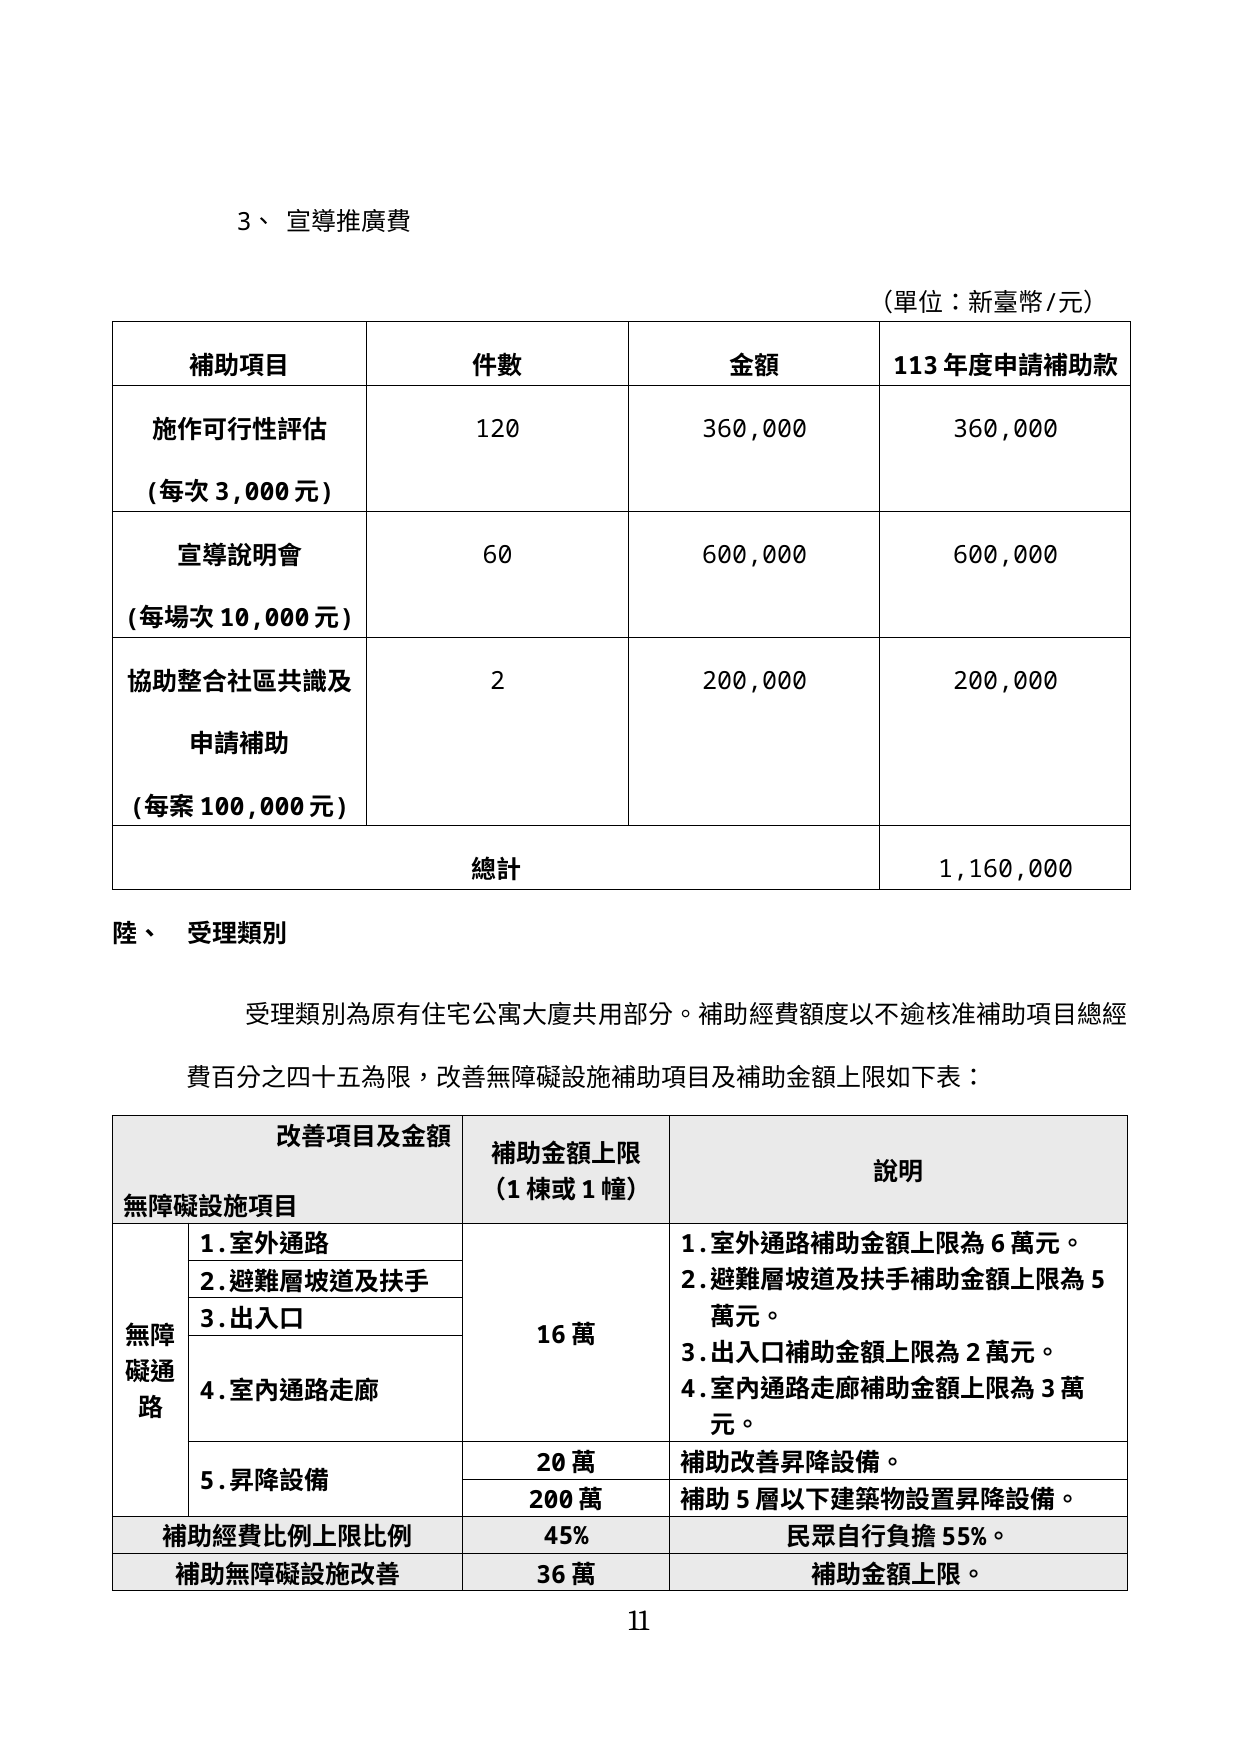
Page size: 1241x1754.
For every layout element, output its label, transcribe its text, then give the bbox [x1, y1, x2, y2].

table_cell 補助無障礙設施改善 [113, 1554, 462, 1590]
text （單位：新臺幣/元） [200, 259, 1117, 321]
table_cell 45% [463, 1517, 669, 1553]
table_cell 1.室外通路 [189, 1224, 462, 1260]
table_cell 5.昇降設備 [189, 1442, 462, 1516]
table_cell 600,000 [629, 512, 879, 637]
table_cell 補助5層以下建築物設置昇降設備。 [670, 1480, 1127, 1516]
table_cell 施作可行性評估 (每次3,000元) [113, 386, 366, 511]
table_cell 200,000 [629, 638, 879, 825]
table_header 113年度申請補助款 [880, 322, 1130, 385]
table_cell 60 [367, 512, 628, 637]
table_cell 120 [367, 386, 628, 511]
table_header 說明 [670, 1116, 1127, 1223]
table_cell 無障礙通路 [113, 1224, 188, 1516]
table_header 補助金額上限 （1棟或1幢） [463, 1116, 669, 1223]
table_header 件數 [367, 322, 628, 385]
table_cell 2 [367, 638, 628, 825]
table_cell 2.避難層坡道及扶手 [189, 1261, 462, 1297]
table_cell 補助經費比例上限比例 [113, 1517, 462, 1553]
table_cell 200,000 [880, 638, 1130, 825]
table_cell 360,000 [629, 386, 879, 511]
table_cell 600,000 [880, 512, 1130, 637]
table_cell 36萬 [463, 1554, 669, 1590]
table_header 改善項目及金額 無障礙設施項目 [113, 1116, 462, 1223]
table_cell 1,160,000 [880, 826, 1130, 889]
table_cell 補助金額上限。 [670, 1554, 1127, 1590]
table_cell 總計 [113, 826, 879, 889]
table_cell 補助改善昇降設備。 [670, 1442, 1127, 1478]
table_header 金額 [629, 322, 879, 385]
text 受理類別為原有住宅公寓大廈共用部分。補助經費額度以不逾核准補助項目總經費百分之四十五為限，改善無障礙設施補助項目及補助金額上限如下表： [186, 971, 1128, 1096]
table_cell 360,000 [880, 386, 1130, 511]
table_cell 1.室外通路補助金額上限為6萬元。 2.避難層坡道及扶手補助金額上限為5萬元。 3.出入口補助金額上限為2萬元。 4.室內通路走廊補助金額上限為3萬元。 [670, 1224, 1127, 1441]
table_cell 200萬 [463, 1480, 669, 1516]
table_header 補助項目 [113, 322, 366, 385]
table_cell 宣導說明會 (每場次10,000元) [113, 512, 366, 637]
list 受理類別 [112, 890, 1128, 952]
table_cell 民眾自行負擔55%。 [670, 1517, 1127, 1553]
table_cell 16萬 [463, 1224, 669, 1441]
table_cell 20萬 [463, 1442, 669, 1478]
table_cell 4.室內通路走廊 [189, 1336, 462, 1441]
list 宣導推廣費 [236, 177, 1128, 240]
table_cell 3.出入口 [189, 1298, 462, 1334]
table_cell 協助整合社區共識及申請補助 (每案100,000元) [113, 638, 366, 825]
